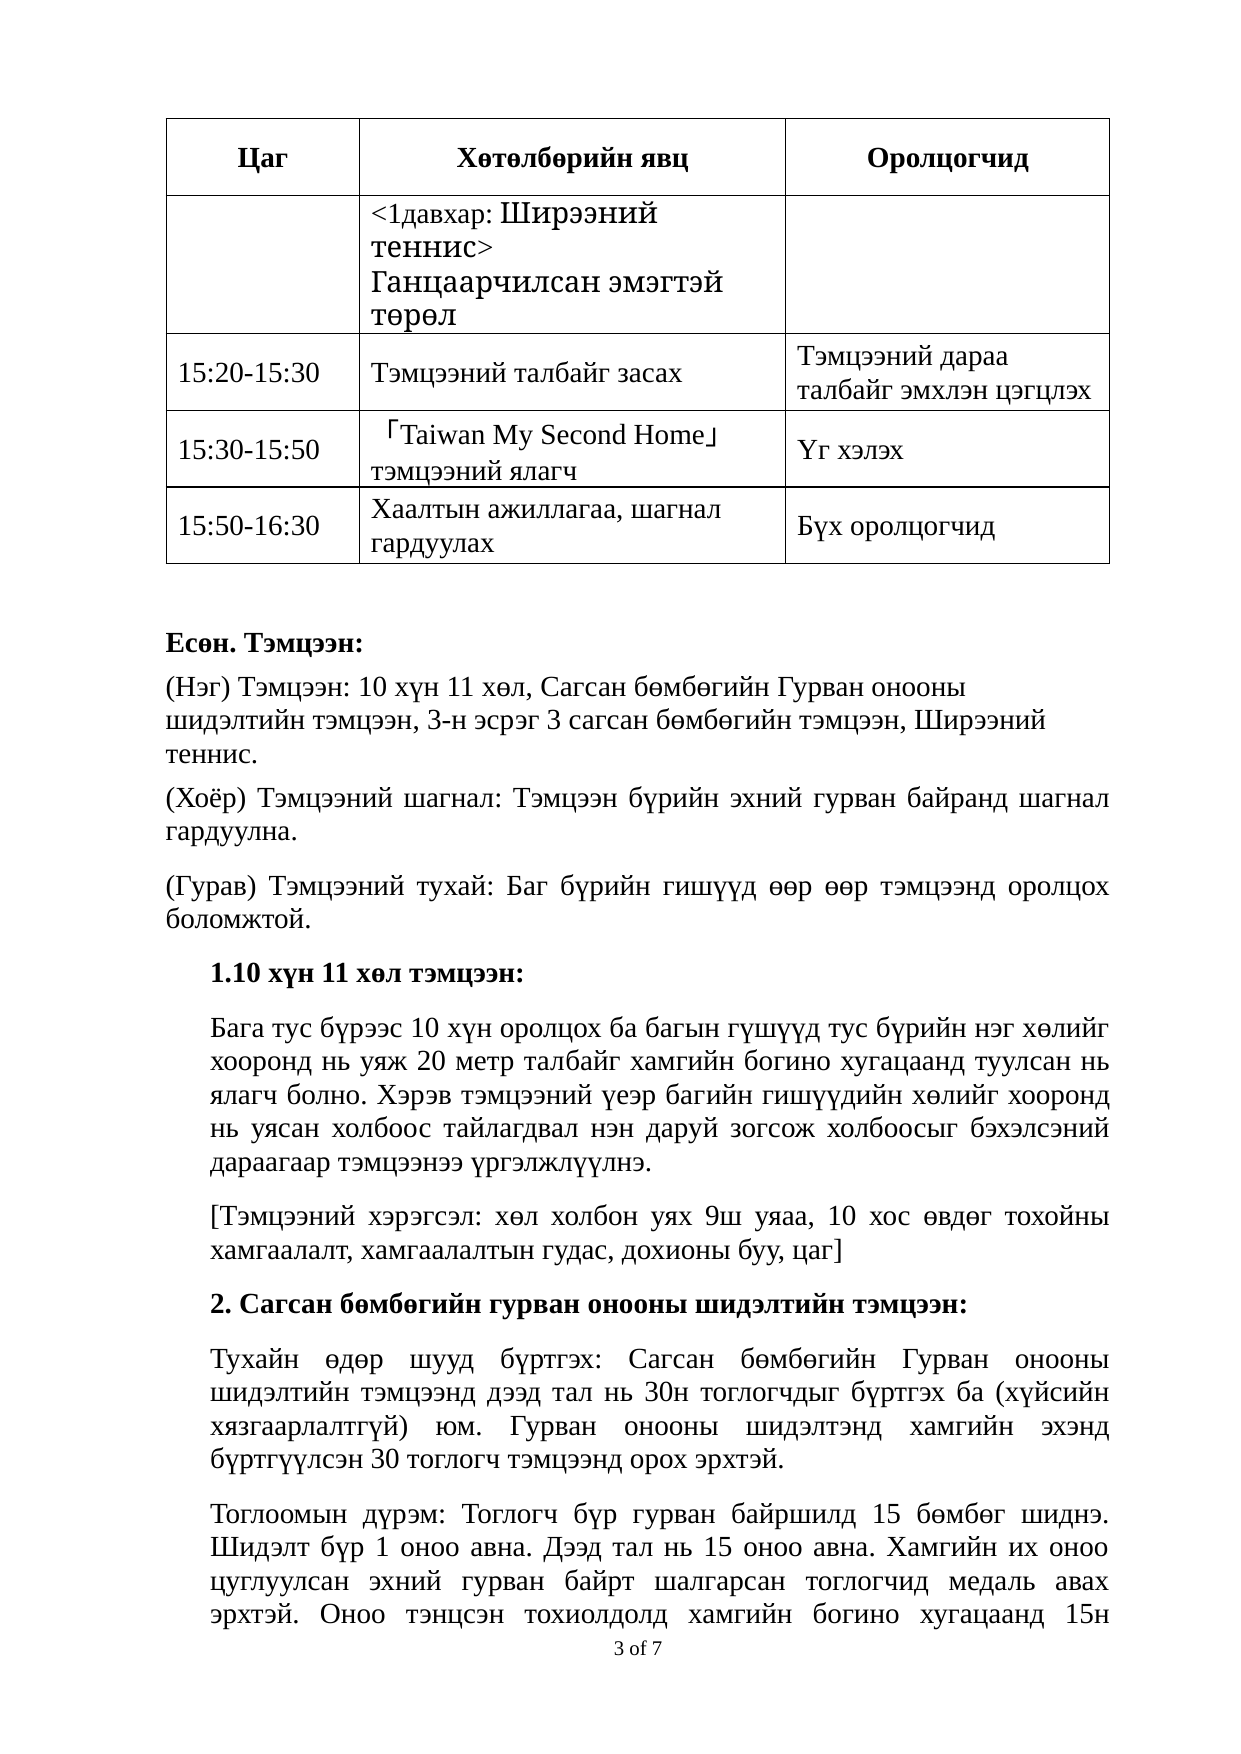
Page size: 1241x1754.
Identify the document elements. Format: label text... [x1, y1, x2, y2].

table_header Оролцогчид [786, 119, 1109, 195]
table_cell 15:50-16:30 [167, 488, 359, 563]
text [Тэмцээний хэрэгсэл: хөл холбон уях 9ш уяаа, 10 хос өвдөг тохойны хамгаалалт, хамгаалалтын гудас, дохионы буу, цаг] [210, 1198, 1110, 1266]
text Есөн. Тэмцээн: [165, 625, 1110, 652]
table_cell Бүх оролцогчид [786, 488, 1109, 563]
table_cell <1давхар: Ширээний теннис> Ганцаарчилсан эмэгтэй төрөл [360, 196, 785, 333]
table_cell [786, 196, 1109, 333]
table_cell 「Taiwan My Second Home」 тэмцээний ялагч [360, 411, 785, 486]
text 2. Сагсан бөмбөгийн гурван онооны шидэлтийн тэмцээн: [210, 1286, 1110, 1320]
table_cell Хаалтын ажиллагаа, шагнал гардуулах [360, 488, 785, 563]
table_header Хөтөлбөрийн явц [360, 119, 785, 195]
table_cell [167, 196, 359, 333]
text Тоглоомын дүрэм: Тоглогч бүр гурван байршилд 15 бөмбөг шиднэ. Шидэлт бүр 1 оноо авна. Дээд тал нь 15 оноо авна. Хамгийн их оноо цуглуулсан эхний гурван байрт шалгарсан тоглогчид медаль авах эрхтэй. Оноо тэнцсэн тохиолдолд хамгийн богино хугацаанд 15н [210, 1496, 1110, 1630]
table_cell Үг хэлэх [786, 411, 1109, 486]
table_cell Тэмцээний дараа талбайг эмхлэн цэгцлэх [786, 334, 1109, 409]
table_cell Тэмцээний талбайг засах [360, 334, 785, 409]
text Тухайн өдөр шууд бүртгэх: Сагсан бөмбөгийн Гурван онооны шидэлтийн тэмцээнд дээд тал нь 30н тоглогчдыг бүртгэх ба (хүйсийн хязгаарлалтгүй) юм. Гурван онооны шидэлтэнд хамгийн эхэнд бүртгүүлсэн 30 тоглогч тэмцээнд орох эрхтэй. [210, 1341, 1110, 1475]
table_cell 15:30-15:50 [167, 411, 359, 486]
table_cell 15:20-15:30 [167, 334, 359, 409]
table_header Цаг [167, 119, 359, 195]
text Бага тус бүрээс 10 хүн оролцох ба багын гүшүүд тус бүрийн нэг хөлийг хооронд нь уяж 20 метр талбайг хамгийн богино хугацаанд туулсан нь ялагч болно. Хэрэв тэмцээний үеэр багийн гишүүдийн хөлийг хооронд нь уясан холбоос тайлагдвал нэн даруй зогсож холбоосыг бэхэлсэний дараагаар тэмцээнээ үргэлжлүүлнэ. [210, 1102, 1110, 1178]
